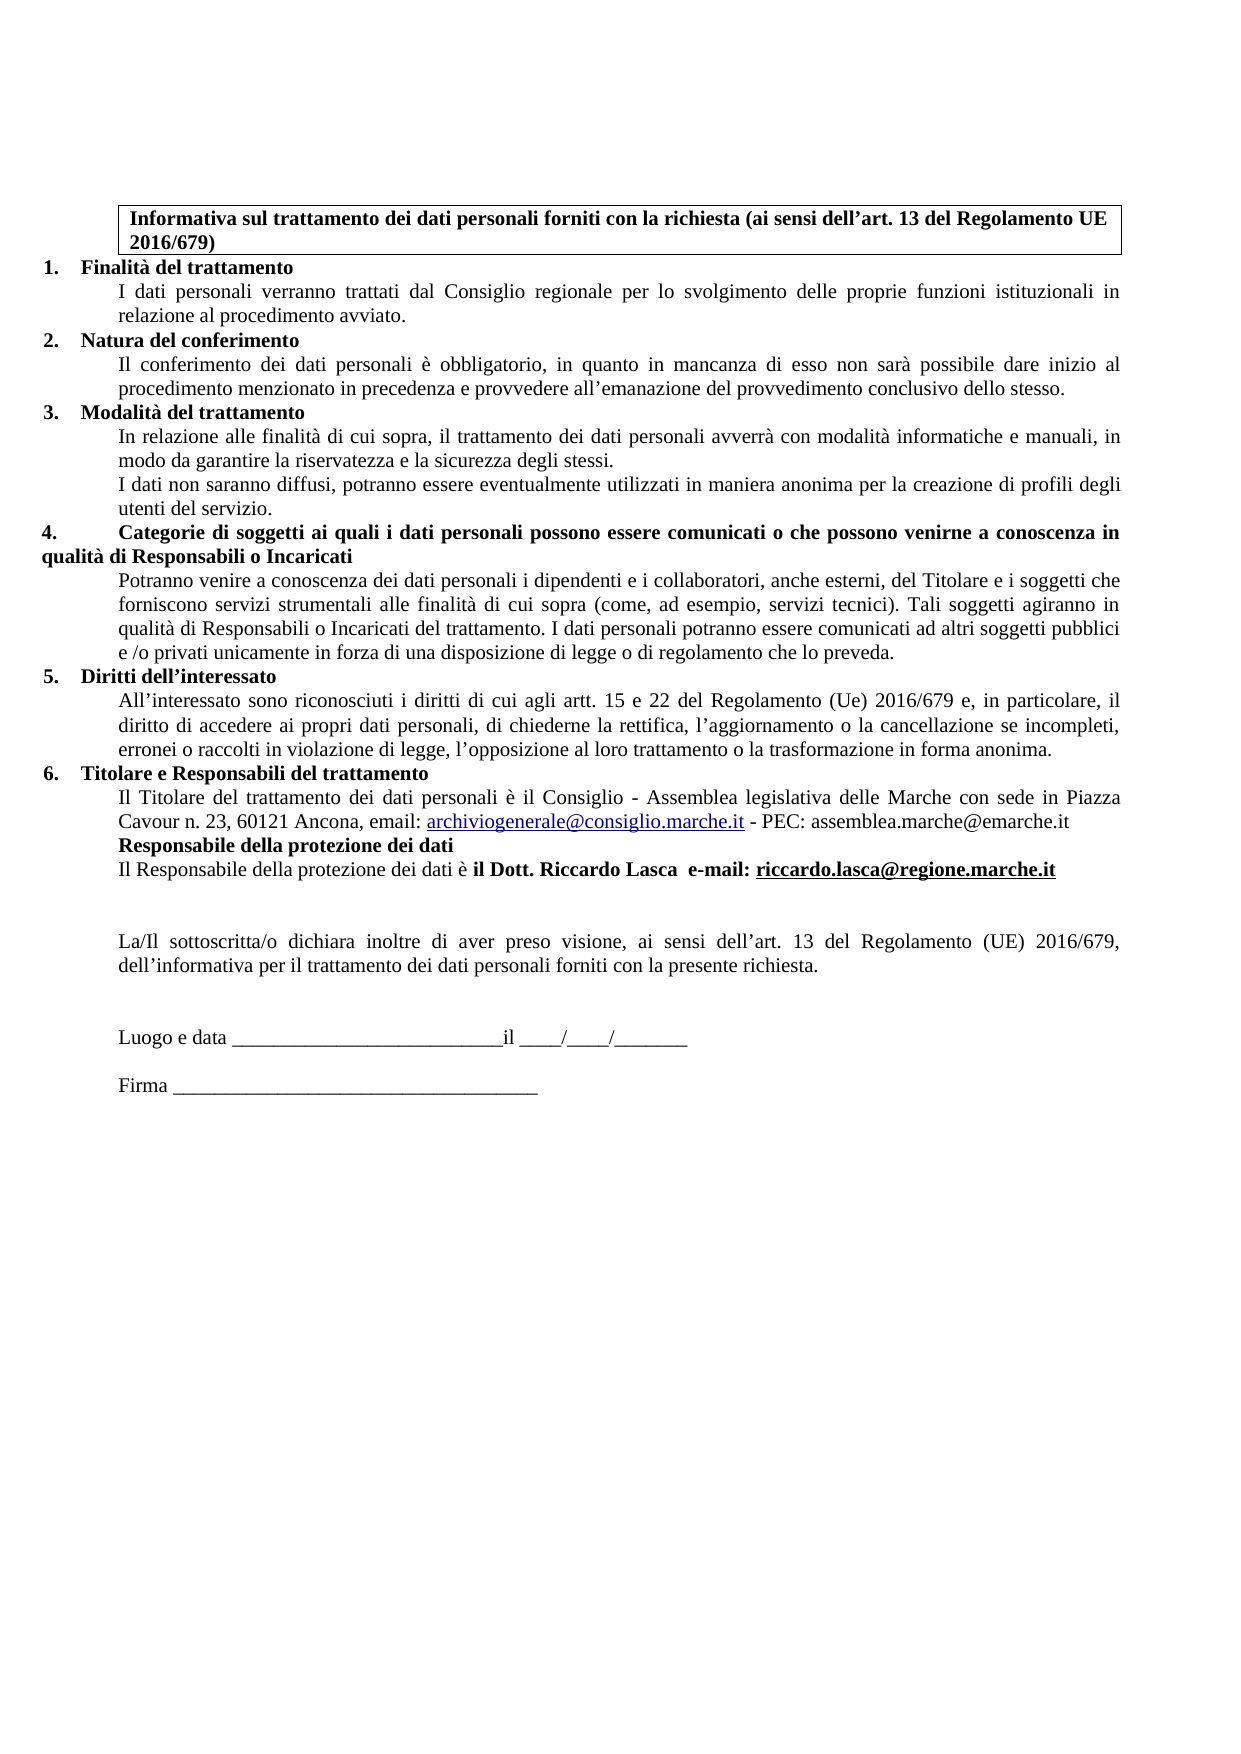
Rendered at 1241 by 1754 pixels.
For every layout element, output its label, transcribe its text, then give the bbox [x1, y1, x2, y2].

text I dati non saranno diffusi, potranno essere eventualmente utilizzati in maniera anonima per la creazione di profili degli utenti del servizio. [118, 472, 1122, 520]
text Luogo e data __________________________il ____/____/_______ [118, 1025, 1122, 1049]
list Categorie di soggetti ai quali i dati personali possono essere comunicati o che possono venirne a conoscenza in qualità di Responsabili o Incaricati [41, 520, 1122, 568]
list Diritti dell’interessato [43, 664, 1122, 688]
list Titolare e Responsabili del trattamento [43, 761, 1122, 785]
text In relazione alle finalità di cui sopra, il trattamento dei dati personali avverrà con modalità informatiche e manuali, in modo da garantire la riservatezza e la sicurezza degli stessi. [118, 424, 1122, 472]
text Il conferimento dei dati personali è obbligatorio, in quanto in mancanza di esso non sarà possibile dare inizio al procedimento menzionato in precedenza e provvedere all’emanazione del provvedimento conclusivo dello stesso. [118, 352, 1122, 400]
text I dati personali verranno trattati dal Consiglio regionale per lo svolgimento delle proprie funzioni istituzionali in relazione al procedimento avviato. [118, 279, 1122, 327]
text Il Titolare del trattamento dei dati personali è il Consiglio - Assemblea legislativa delle Marche con sede in Piazza Cavour n. 23, 60121 Ancona, email: archiviogenerale@consiglio.marche.it - PEC: assemblea.marche@emarche.it [118, 785, 1122, 833]
list Finalità del trattamento [43, 255, 1122, 279]
table_header Informativa sul trattamento dei dati personali forniti con la richiesta (ai sensi dell’art. 13 del Regolamento UE 2016/679) [119, 206, 1121, 254]
text Firma ___________________________________ [118, 1073, 1122, 1097]
list Modalità del trattamento [43, 400, 1122, 424]
text Responsabile della protezione dei dati [118, 833, 1122, 857]
text La/Il sottoscritta/o dichiara inoltre di aver preso visione, ai sensi dell’art. 13 del Regolamento (UE) 2016/679, dell’informativa per il trattamento dei dati personali forniti con la presente richiesta. [118, 929, 1122, 977]
text All’interessato sono riconosciuti i diritti di cui agli artt. 15 e 22 del Regolamento (Ue) 2016/679 e, in particolare, il diritto di accedere ai propri dati personali, di chiederne la rettifica, l’aggiornamento o la cancellazione se incompleti, erronei o raccolti in violazione di legge, l’opposizione al loro trattamento o la trasformazione in forma anonima. [118, 688, 1122, 761]
text Il Responsabile della protezione dei dati è il Dott. Riccardo Lasca e-mail: riccardo.lasca@regione.marche.it [118, 857, 1122, 881]
text Potranno venire a conoscenza dei dati personali i dipendenti e i collaboratori, anche esterni, del Titolare e i soggetti che forniscono servizi strumentali alle finalità di cui sopra (come, ad esempio, servizi tecnici). Tali soggetti agiranno in qualità di Responsabili o Incaricati del trattamento. I dati personali potranno essere comunicati ad altri soggetti pubblici e /o privati unicamente in forza di una disposizione di legge o di regolamento che lo preveda. [118, 568, 1122, 664]
list Natura del conferimento [43, 327, 1122, 352]
